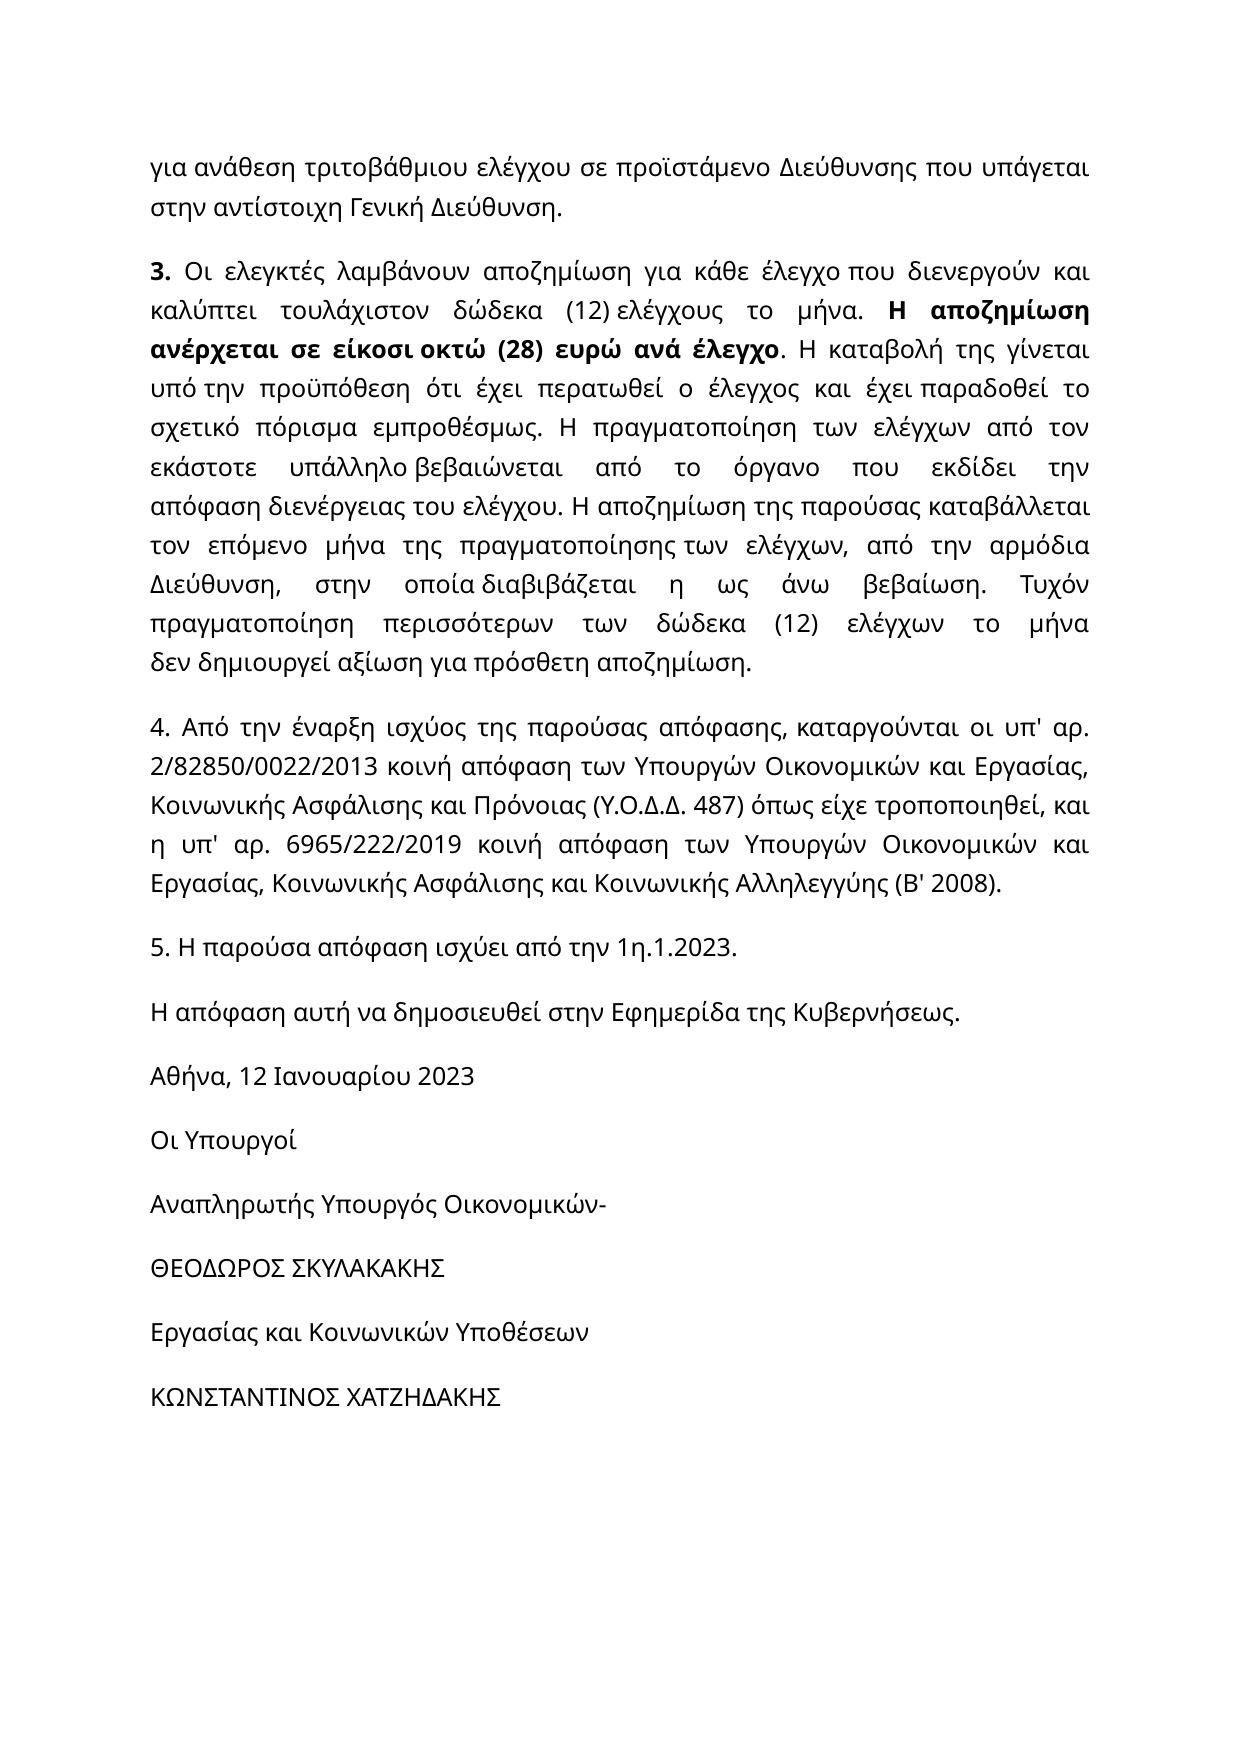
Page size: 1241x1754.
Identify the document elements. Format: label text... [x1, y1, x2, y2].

text ΚΩΝΣΤΑΝΤΙΝΟΣ ΧΑΤΖΗΔΑΚΗΣ [150, 1379, 1090, 1413]
text 4. Από την έναρξη ισχύος της παρούσας απόφασης, καταργούνται οι υπ' αρ. 2/82850/0022/2013 κοινή απόφαση των Υπουργών Οικονομικών και Εργασίας, Κοινωνικής Ασφάλισης και Πρόνοιας (Υ.Ο.Δ.Δ. 487) όπως είχε τροποποιηθεί, και η υπ' αρ. 6965/222/2019 κοινή απόφαση των Υπουργών Οικονομικών και Εργασίας, Κοινωνικής Ασφάλισης και Κοινωνικής Αλληλεγγύης (Β' 2008). [150, 709, 1090, 900]
text ΘΕΟΔΩΡΟΣ ΣΚΥΛΑΚΑΚΗΣ [150, 1251, 1090, 1285]
text Οι Υπουργοί [150, 1122, 1090, 1157]
text Αναπληρωτής Υπουργός Οικονομικών- [150, 1187, 1090, 1221]
text 5. Η παρούσα απόφαση ισχύει από την 1η.1.2023. [150, 930, 1090, 964]
text Αθήνα, 12 Ιανουαρίου 2023 [150, 1058, 1090, 1092]
text 3. Οι ελεγκτές λαμβάνουν αποζημίωση για κάθε έλεγχο που διενεργούν και καλύπτει τουλάχιστον δώδεκα (12) ελέγχους το μήνα. Η αποζημίωση ανέρχεται σε είκοσι οκτώ (28) ευρώ ανά έλεγχο. Η καταβολή της γίνεται υπό την προϋπόθεση ότι έχει περατωθεί ο έλεγχος και έχει παραδοθεί το σχετικό πόρισμα εμπροθέσμως. Η πραγματοποίηση των ελέγχων από τον εκάστοτε υπάλληλο βεβαιώνεται από το όργανο που εκδίδει την απόφαση διενέργειας του ελέγχου. Η αποζημίωση της παρούσας καταβάλλεται τον επόμενο μήνα της πραγματοποίησης των ελέγχων, από την αρμόδια Διεύθυνση, στην οποία διαβιβάζεται η ως άνω βεβαίωση. Τυχόν πραγματοποίηση περισσότερων των δώδεκα (12) ελέγχων το μήνα δεν δημιουργεί αξίωση για πρόσθετη αποζημίωση. [150, 253, 1090, 679]
text Η απόφαση αυτή να δημοσιευθεί στην Εφημερίδα της Κυβερνήσεως. [150, 994, 1090, 1028]
text Εργασίας και Κοινωνικών Υποθέσεων [150, 1315, 1090, 1349]
text για ανάθεση τριτοβάθμιου ελέγχου σε προϊστάμενο Διεύθυνσης που υπάγεται στην αντίστοιχη Γενική Διεύθυνση. [150, 150, 1090, 223]
